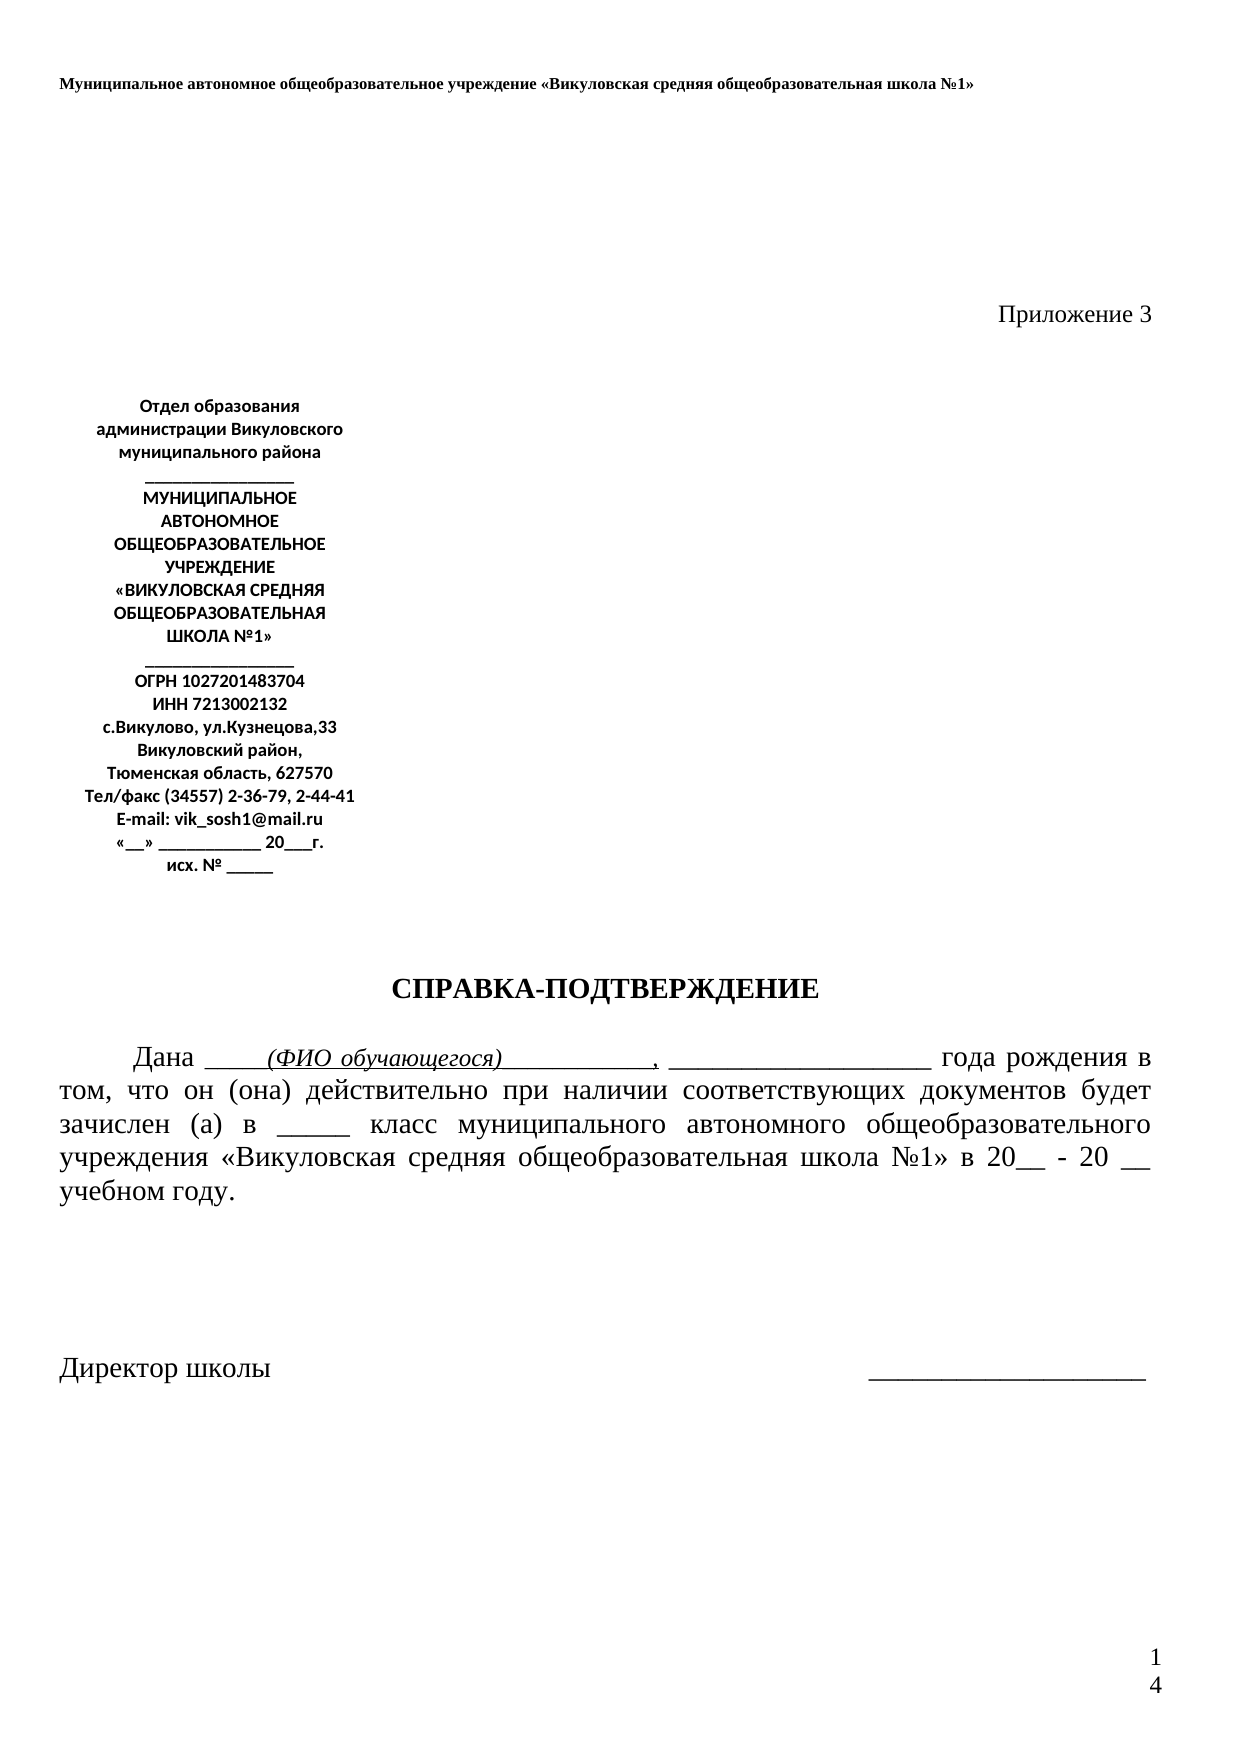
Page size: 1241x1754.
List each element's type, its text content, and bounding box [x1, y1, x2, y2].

text Дана _____(ФИО обучающегося)____________, __________________ года рождения в том, что он (она) действительно при наличии соответствующих документов будет зачислен (а) в _____ класс муниципального автономного общеобразовательного учреждения «Викуловская средняя общеобразовательная школа №1» в 20__ - 20 __ учебном году. [59, 1039, 1152, 1206]
text Директор школы ___________________ [59, 1350, 1152, 1384]
table_header [380, 395, 1045, 909]
text СПРАВКА-ПОДТВЕРЖДЕНИЕ [59, 972, 1152, 1005]
text Приложение 3 [59, 299, 1152, 327]
table_header Отдел образования администрации Викуловского муниципального района ________________ МУНИЦИПАЛЬНОЕ АВТОНОМНОЕ ОБЩЕОБРАЗОВАТЕЛЬНОЕ УЧРЕЖДЕНИЕ «ВИКУЛОВСКАЯ СРЕДНЯЯ ОБЩЕОБРАЗОВАТЕЛЬНАЯ ШКОЛА №1» ________________ ОГРН 1027201483704 ИНН 7213002132 с.Викулово, ул.Кузнецова,33 Викуловский район, Тюменская область, 627570 Тел/факс (34557) 2-36-79, 2-44-41 Е-mail: vik_sosh1@mail.ru «__» ___________ 20___г. исх. № _____ [59, 395, 380, 909]
